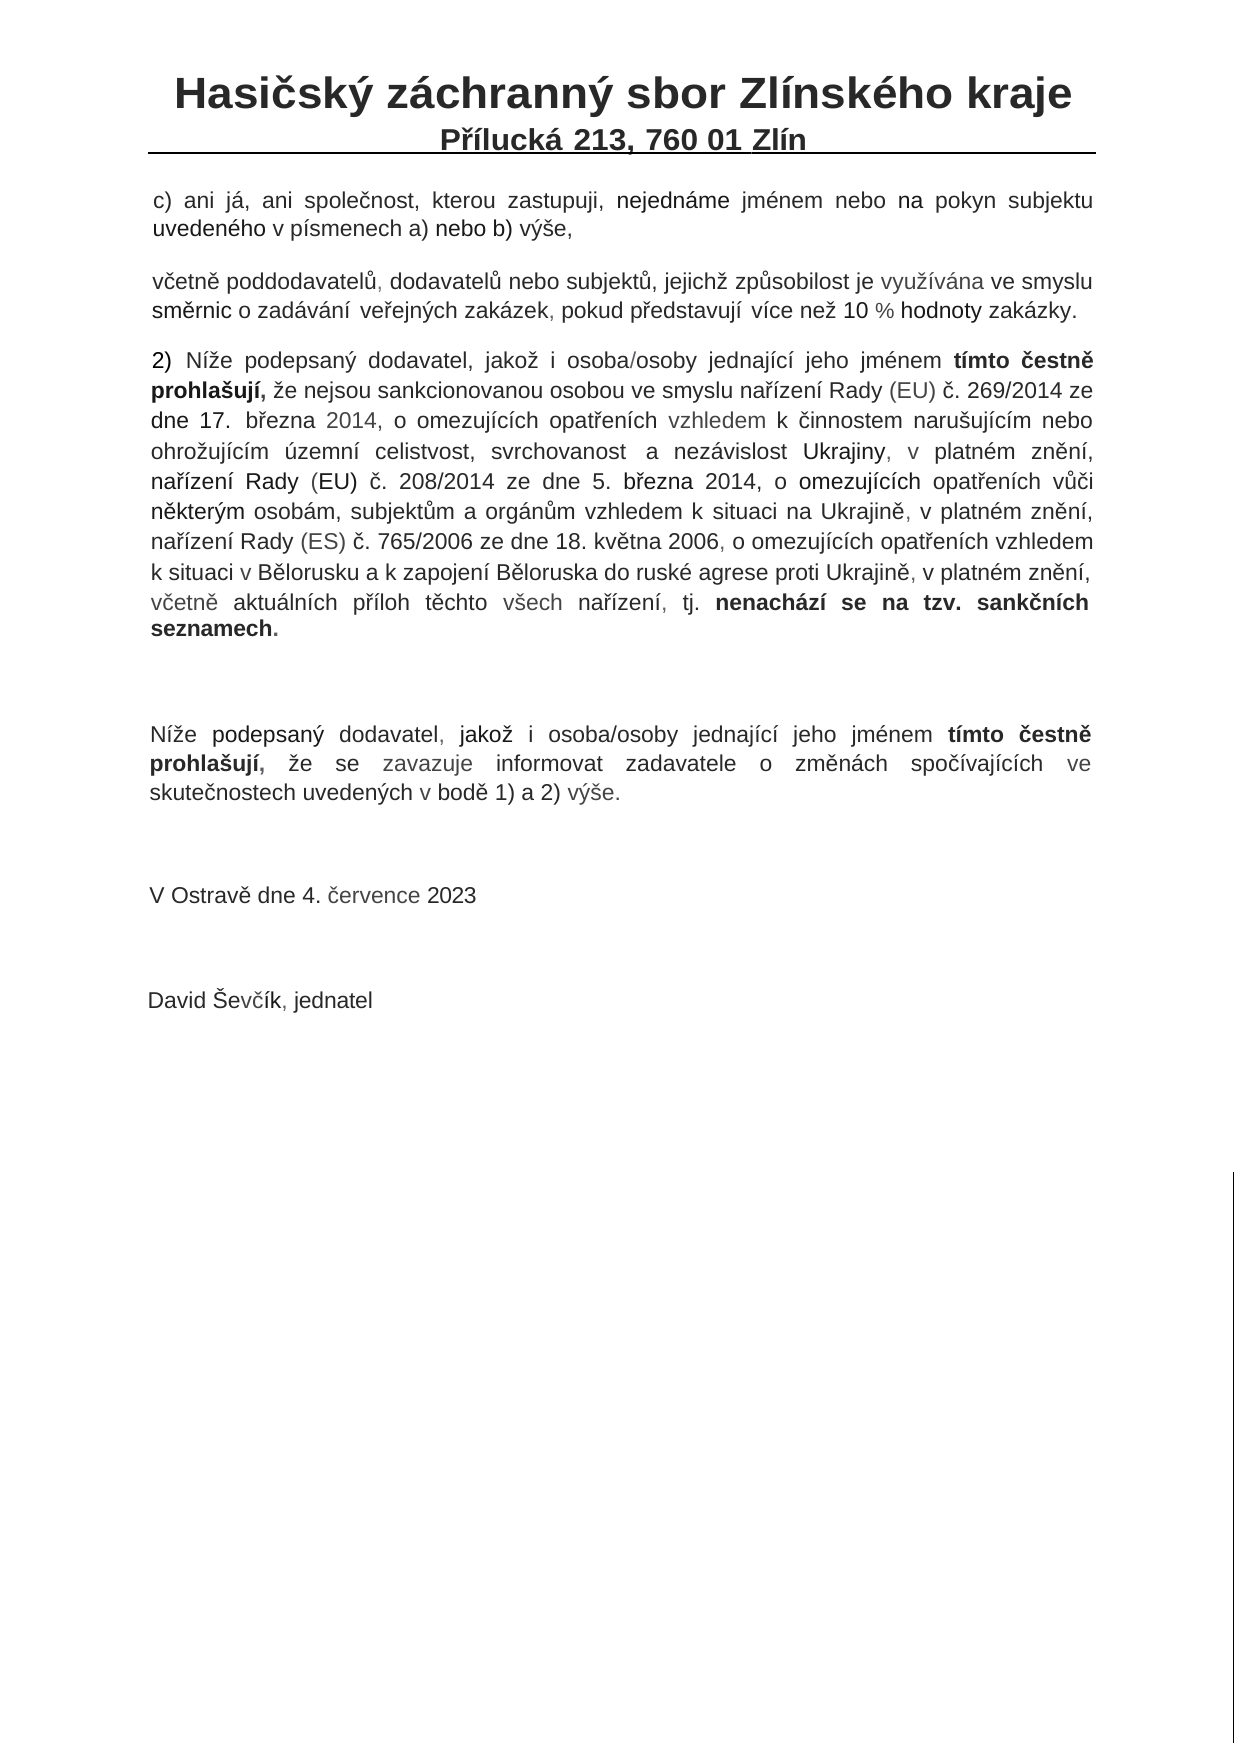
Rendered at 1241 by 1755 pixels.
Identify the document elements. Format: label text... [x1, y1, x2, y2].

subtitle Přílucká 213, 760 01 Zlín [137, 122, 1107, 157]
list Níže podepsaný dodavatel, jakož i osoba/osoby jednající jeho jménem tímto čestně prohlašují, že nejsou sankcionovanou osobou ve smyslu nařízení Rady (EU) č. 269/2014 ze dne 17. března 2014, o omezujících opatřeních vzhledem k činnostem narušujícím nebo ohrožujícím územní celistvost, svrchovanost a nezávislost Ukrajiny, v platném znění, nařízení Rady (EU) č. 208/2014 ze dne 5. března 2014, o omezujících opatřeních vůči některým osobám, subjektům a orgánům vzhledem k situaci na Ukrajině, v platném znění, nařízení Rady (ES) č. 765/2006 ze dne 18. května 2006, o omezujících opatřeních vzhledem k situaci v Bělorusku a k zapojení Běloruska do ruské agrese proti Ukrajině, v platném znění, [151, 347, 1093, 585]
text David Ševčík, jednatel [147, 987, 1107, 1013]
text c) ani já, ani společnost, kterou zastupuji, nejednáme jménem nebo na pokyn subjektu uvedeného v písmenech a) nebo b) výše, [152, 187, 1093, 241]
subtitle Hasičský záchranný sbor Zlínského kraje [140, 68, 1107, 118]
text V Ostravě dne 4. července 2023 [149, 882, 1107, 908]
text včetně aktuálních příloh těchto všech nařízení, tj. nenachází se na tzv. sankčních seznamech. [150, 589, 1089, 641]
text včetně poddodavatelů, dodavatelů nebo subjektů, jejichž způsobilost je využívána ve smyslu směrnic o zadávání veřejných zakázek, pokud představují více než 10 % hodnoty zakázky. [152, 268, 1093, 323]
text Níže podepsaný dodavatel, jakož i osoba/osoby jednající jeho jménem tímto čestně prohlašují, že se zavazuje informovat zadavatele o změnách spočívajících ve skutečnostech uvedených v bodě 1) a 2) výše. [149, 721, 1091, 805]
